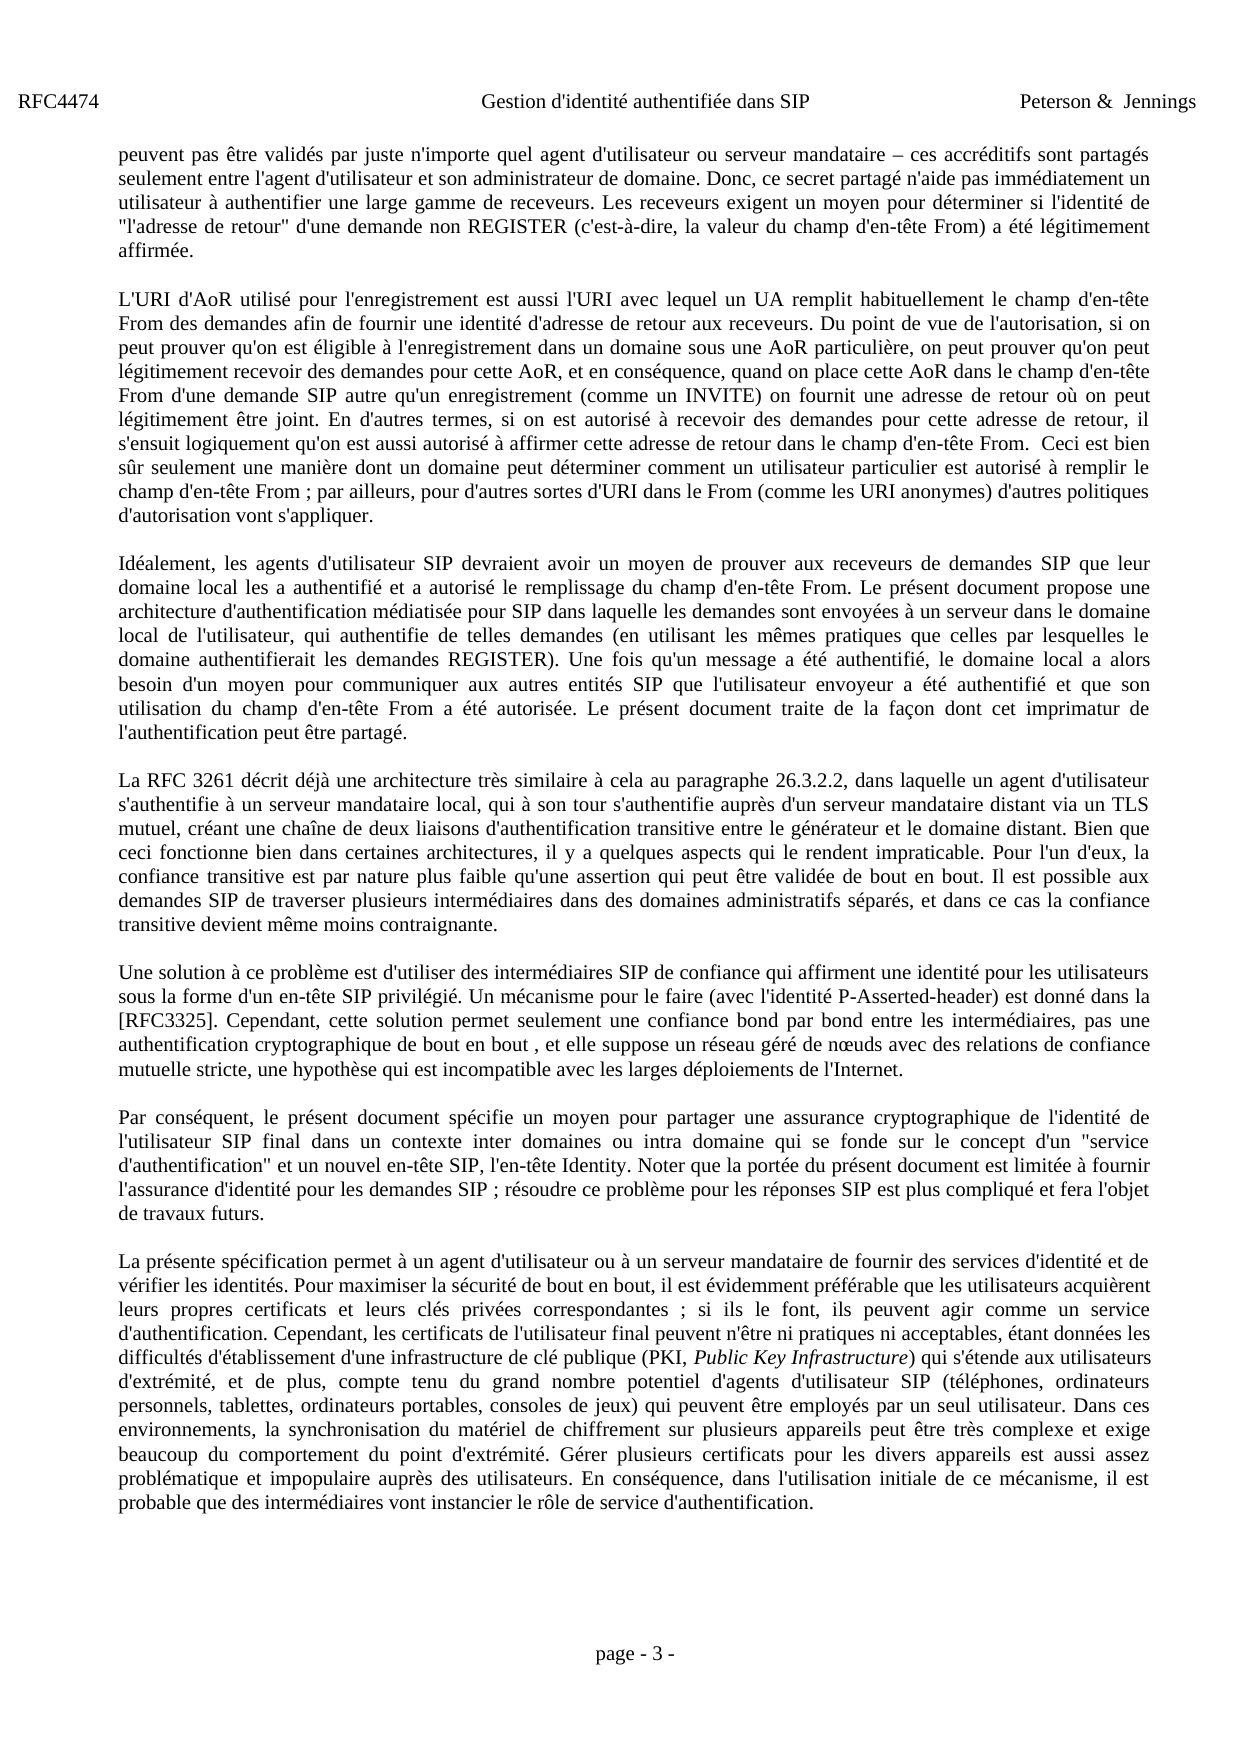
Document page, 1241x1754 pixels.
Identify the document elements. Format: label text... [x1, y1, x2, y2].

text Une solution à ce problème est d'utiliser des intermédiaires SIP de confiance qui affirment une identité pour les utilisateurs sous la forme d'un en-tête SIP privilégié. Un mécanisme pour le faire (avec l'identité P-Asserted-header) est donné dans la [RFC3325]. Cependant, cette solution permet seulement une confiance bond par bond entre les intermédiaires, pas une authentification cryptographique de bout en bout , et elle suppose un réseau géré de nœuds avec des relations de confiance mutuelle stricte, une hypothèse qui est incompatible avec les larges déploiements de l'Internet. [118, 960, 1152, 1081]
text Idéalement, les agents d'utilisateur SIP devraient avoir un moyen de prouver aux receveurs de demandes SIP que leur domaine local les a authentifié et a autorisé le remplissage du champ d'en-tête From. Le présent document propose une architecture d'authentification médiatisée pour SIP dans laquelle les demandes sont envoyées à un serveur dans le domaine local de l'utilisateur, qui authentifie de telles demandes (en utilisant les mêmes pratiques que celles par lesquelles le domaine authentifierait les demandes REGISTER). Une fois qu'un message a été authentifié, le domaine local a alors besoin d'un moyen pour communiquer aux autres entités SIP que l'utilisateur envoyeur a été authentifié et que son utilisation du champ d'en-tête From a été autorisée. Le présent document traite de la façon dont cet imprimatur de l'authentification peut être partagé. [118, 551, 1152, 744]
text peuvent pas être validés par juste n'importe quel agent d'utilisateur ou serveur mandataire – ces accréditifs sont partagés seulement entre l'agent d'utilisateur et son administrateur de domaine. Donc, ce secret partagé n'aide pas immédiatement un utilisateur à authentifier une large gamme de receveurs. Les receveurs exigent un moyen pour déterminer si l'identité de "l'adresse de retour" d'une demande non REGISTER (c'est-à-dire, la valeur du champ d'en-tête From) a été légitimement affirmée. [118, 142, 1152, 262]
text La présente spécification permet à un agent d'utilisateur ou à un serveur mandataire de fournir des services d'identité et de vérifier les identités. Pour maximiser la sécurité de bout en bout, il est évidemment préférable que les utilisateurs acquièrent leurs propres certificats et leurs clés privées correspondantes ; si ils le font, ils peuvent agir comme un service d'authentification. Cependant, les certificats de l'utilisateur final peuvent n'être ni pratiques ni acceptables, étant données les difficultés d'établissement d'une infrastructure de clé publique (PKI, Public Key Infrastructure) qui s'étende aux utilisateurs d'extrémité, et de plus, compte tenu du grand nombre potentiel d'agents d'utilisateur SIP (téléphones, ordinateurs personnels, tablettes, ordinateurs portables, consoles de jeux) qui peuvent être employés par un seul utilisateur. Dans ces environnements, la synchronisation du matériel de chiffrement sur plusieurs appareils peut être très complexe et exige beaucoup du comportement du point d'extrémité. Gérer plusieurs certificats pour les divers appareils est aussi assez problématique et impopulaire auprès des utilisateurs. En conséquence, dans l'utilisation initiale de ce mécanisme, il est probable que des intermédiaires vont instancier le rôle de service d'authentification. [118, 1249, 1152, 1514]
text Par conséquent, le présent document spécifie un moyen pour partager une assurance cryptographique de l'identité de l'utilisateur SIP final dans un contexte inter domaines ou intra domaine qui se fonde sur le concept d'un "service d'authentification" et un nouvel en-tête SIP, l'en-tête Identity. Noter que la portée du présent document est limitée à fournir l'assurance d'identité pour les demandes SIP ; résoudre ce problème pour les réponses SIP est plus compliqué et fera l'objet de travaux futurs. [118, 1104, 1152, 1225]
text L'URI d'AoR utilisé pour l'enregistrement est aussi l'URI avec lequel un UA remplit habituellement le champ d'en-tête From des demandes afin de fournir une identité d'adresse de retour aux receveurs. Du point de vue de l'autorisation, si on peut prouver qu'on est éligible à l'enregistrement dans un domaine sous une AoR particulière, on peut prouver qu'on peut légitimement recevoir des demandes pour cette AoR, et en conséquence, quand on place cette AoR dans le champ d'en-tête From d'une demande SIP autre qu'un enregistrement (comme un INVITE) on fournit une adresse de retour où on peut légitimement être joint. En d'autres termes, si on est autorisé à recevoir des demandes pour cette adresse de retour, il s'ensuit logiquement qu'on est aussi autorisé à affirmer cette adresse de retour dans le champ d'en-tête From. Ceci est bien sûr seulement une manière dont un domaine peut déterminer comment un utilisateur particulier est autorisé à remplir le champ d'en-tête From ; par ailleurs, pour d'autres sortes d'URI dans le From (comme les URI anonymes) d'autres politiques d'autorisation vont s'appliquer. [118, 286, 1152, 527]
text La RFC 3261 décrit déjà une architecture très similaire à cela au paragraphe 26.3.2.2, dans laquelle un agent d'utilisateur s'authentifie à un serveur mandataire local, qui à son tour s'authentifie auprès d'un serveur mandataire distant via un TLS mutuel, créant une chaîne de deux liaisons d'authentification transitive entre le générateur et le domaine distant. Bien que ceci fonctionne bien dans certaines architectures, il y a quelques aspects qui le rendent impraticable. Pour l'un d'eux, la confiance transitive est par nature plus faible qu'une assertion qui peut être validée de bout en bout. Il est possible aux demandes SIP de traverser plusieurs intermédiaires dans des domaines administratifs séparés, et dans ce cas la confiance transitive devient même moins contraignante. [118, 768, 1152, 936]
